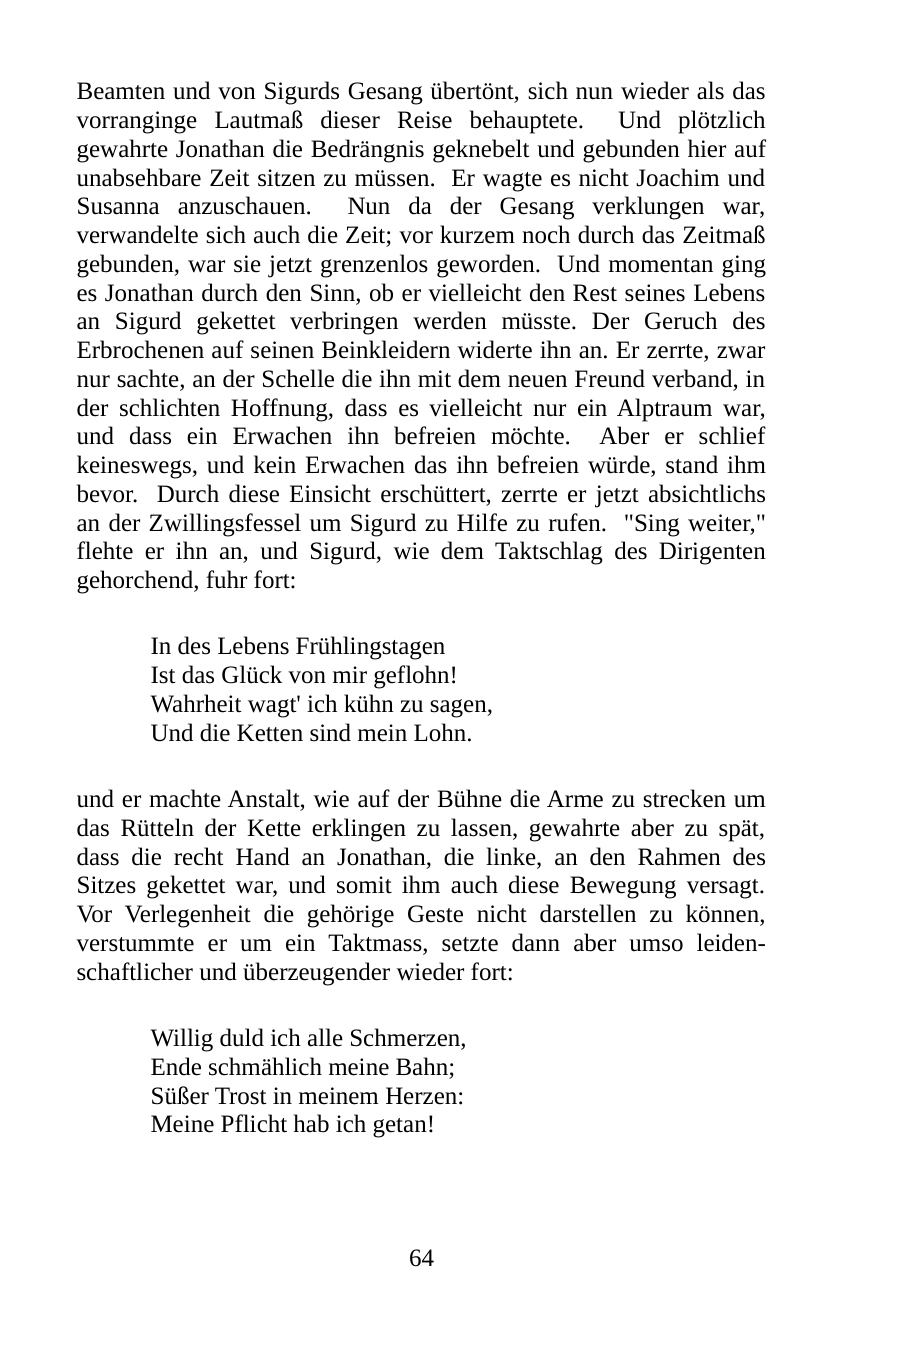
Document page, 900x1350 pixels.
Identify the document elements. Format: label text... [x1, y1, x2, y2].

text Meine Pflicht hab ich getan! [76, 1109, 766, 1138]
text Ist das Glück von mir geflohn! [76, 660, 766, 689]
text Und die Ketten sind mein Lohn. [76, 718, 766, 747]
text Wahrheit wagt' ich kühn zu sagen, [76, 689, 766, 718]
text Ende schmählich meine Bahn; [76, 1052, 766, 1081]
text Beamten und von Sigurds Gesang übertönt, sich nun wieder als das vorranginge Lautmaß dieser Reise behauptete. Und plötzlich gewahrte Jonathan die Bedrängnis geknebelt und gebunden hier auf unabsehbare Zeit sitzen zu müssen. Er wagte es nicht Joachim und Susanna anzuschauen. Nun da der Gesang verklungen war, verwandelte sich auch die Zeit; vor kurzem noch durch das Zeitmaß gebunden, war sie jetzt grenzenlos geworden. Und momentan ging es Jonathan durch den Sinn, ob er vielleicht den Rest seines Lebens an Sigurd gekettet verbringen werden müsste. Der Geruch des Erbrochenen auf seinen Beinkleidern widerte ihn an. Er zerrte, zwar nur sachte, an der Schelle die ihn mit dem neuen Freund verband, in der schlichten Hoffnung, dass es vielleicht nur ein Alptraum war, und dass ein Erwachen ihn befreien möchte. Aber er schlief keineswegs, und kein Erwachen das ihn befreien würde, stand ihm bevor. Durch diese Einsicht erschüttert, zerrte er jetzt absichtlichs an der Zwillingsfessel um Sigurd zu Hilfe zu rufen. "Sing weiter," flehte er ihn an, und Sigurd, wie dem Taktschlag des Dirigenten gehorchend, fuhr fort: [76, 76, 766, 594]
text Willig duld ich alle Schmerzen, [76, 1023, 766, 1052]
text In des Lebens Frühlingstagen [76, 632, 766, 660]
text und er machte Anstalt, wie auf der Bühne die Arme zu strecken um das Rütteln der Kette erklingen zu lassen, gewahrte aber zu spät, dass die recht Hand an Jonathan, die linke, an den Rahmen des Sitzes gekettet war, und somit ihm auch diese Bewegung versagt. Vor Verlegenheit die gehörige Geste nicht darstellen zu können, verstummte er um ein Taktmass, setzte dann aber umso leiden-schaftlicher und überzeugender wieder fort: [76, 784, 766, 986]
text Süßer Trost in meinem Herzen: [76, 1081, 766, 1109]
